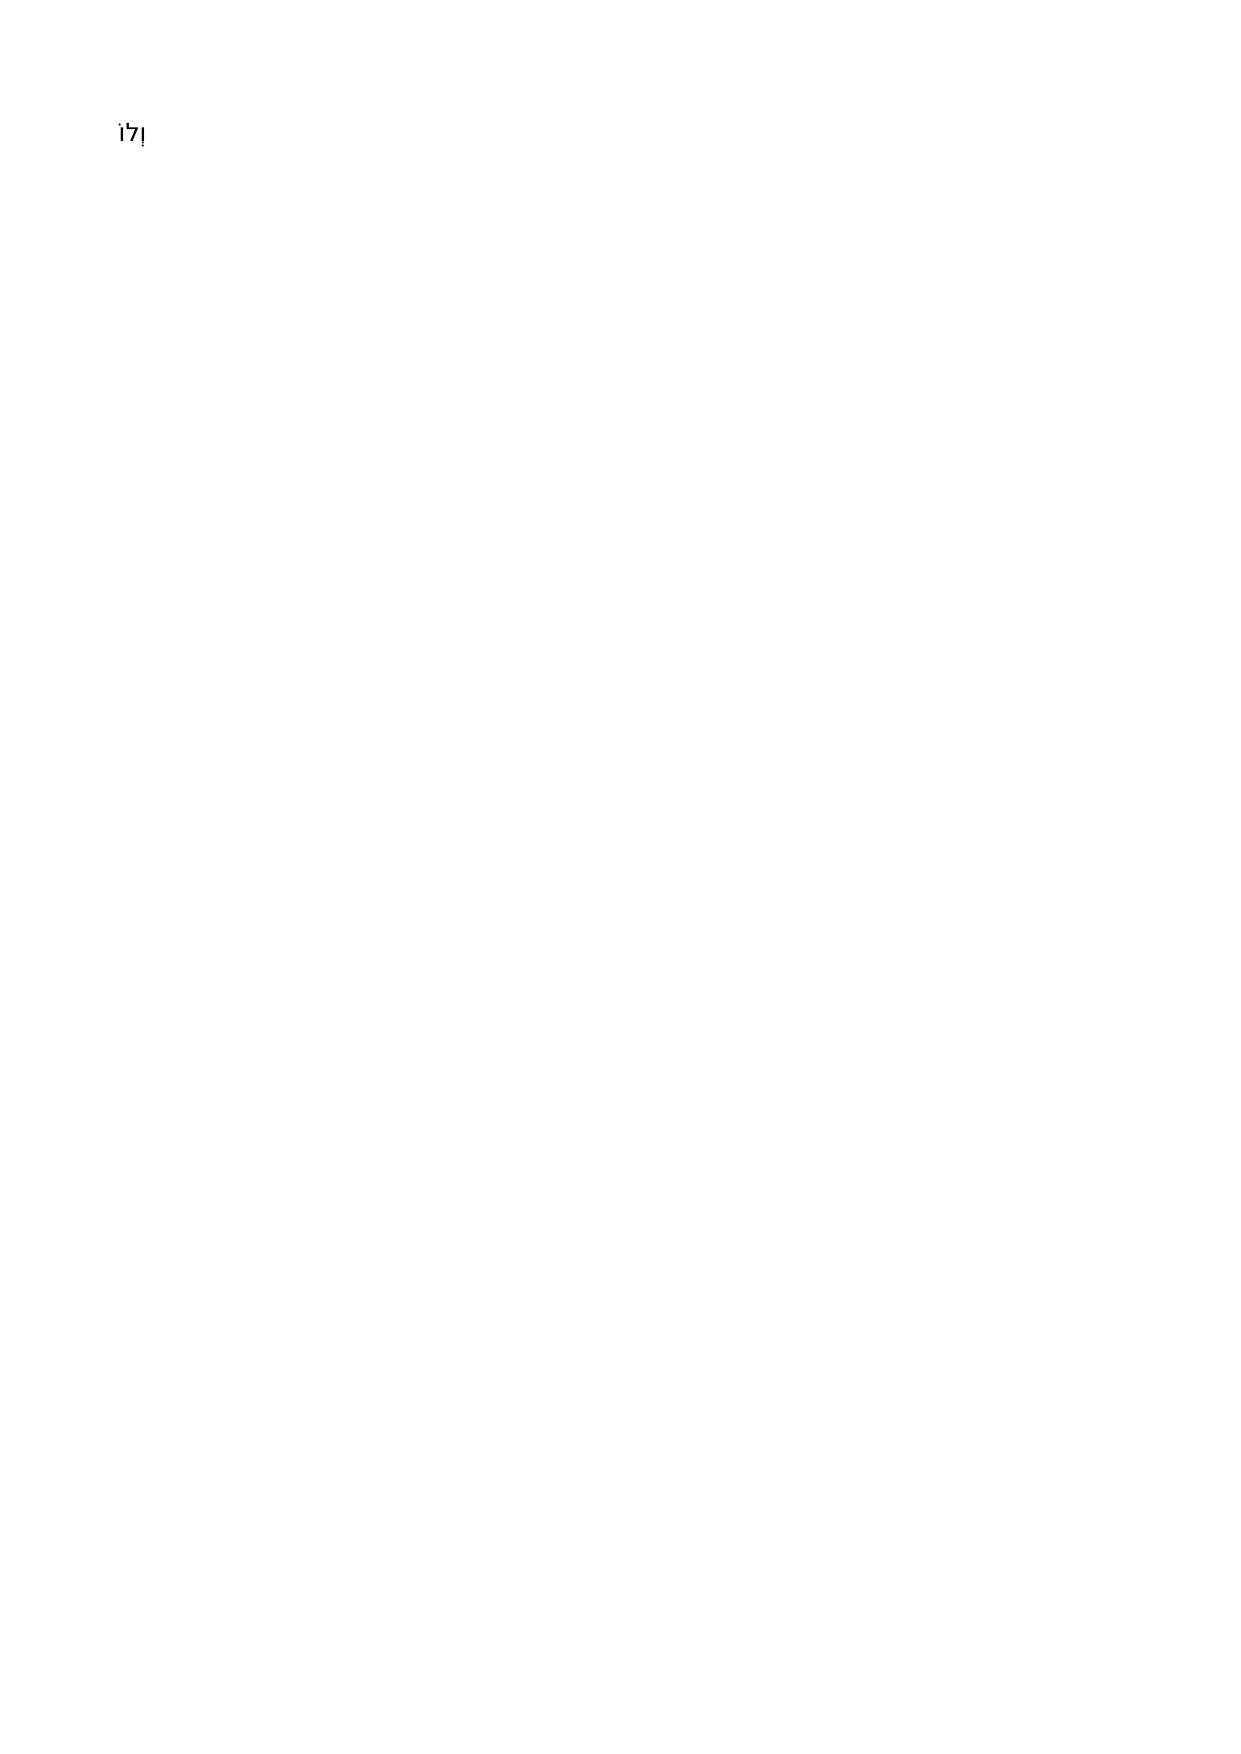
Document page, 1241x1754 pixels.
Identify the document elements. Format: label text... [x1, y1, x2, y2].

text וְלוֹ [118, 118, 1122, 147]
